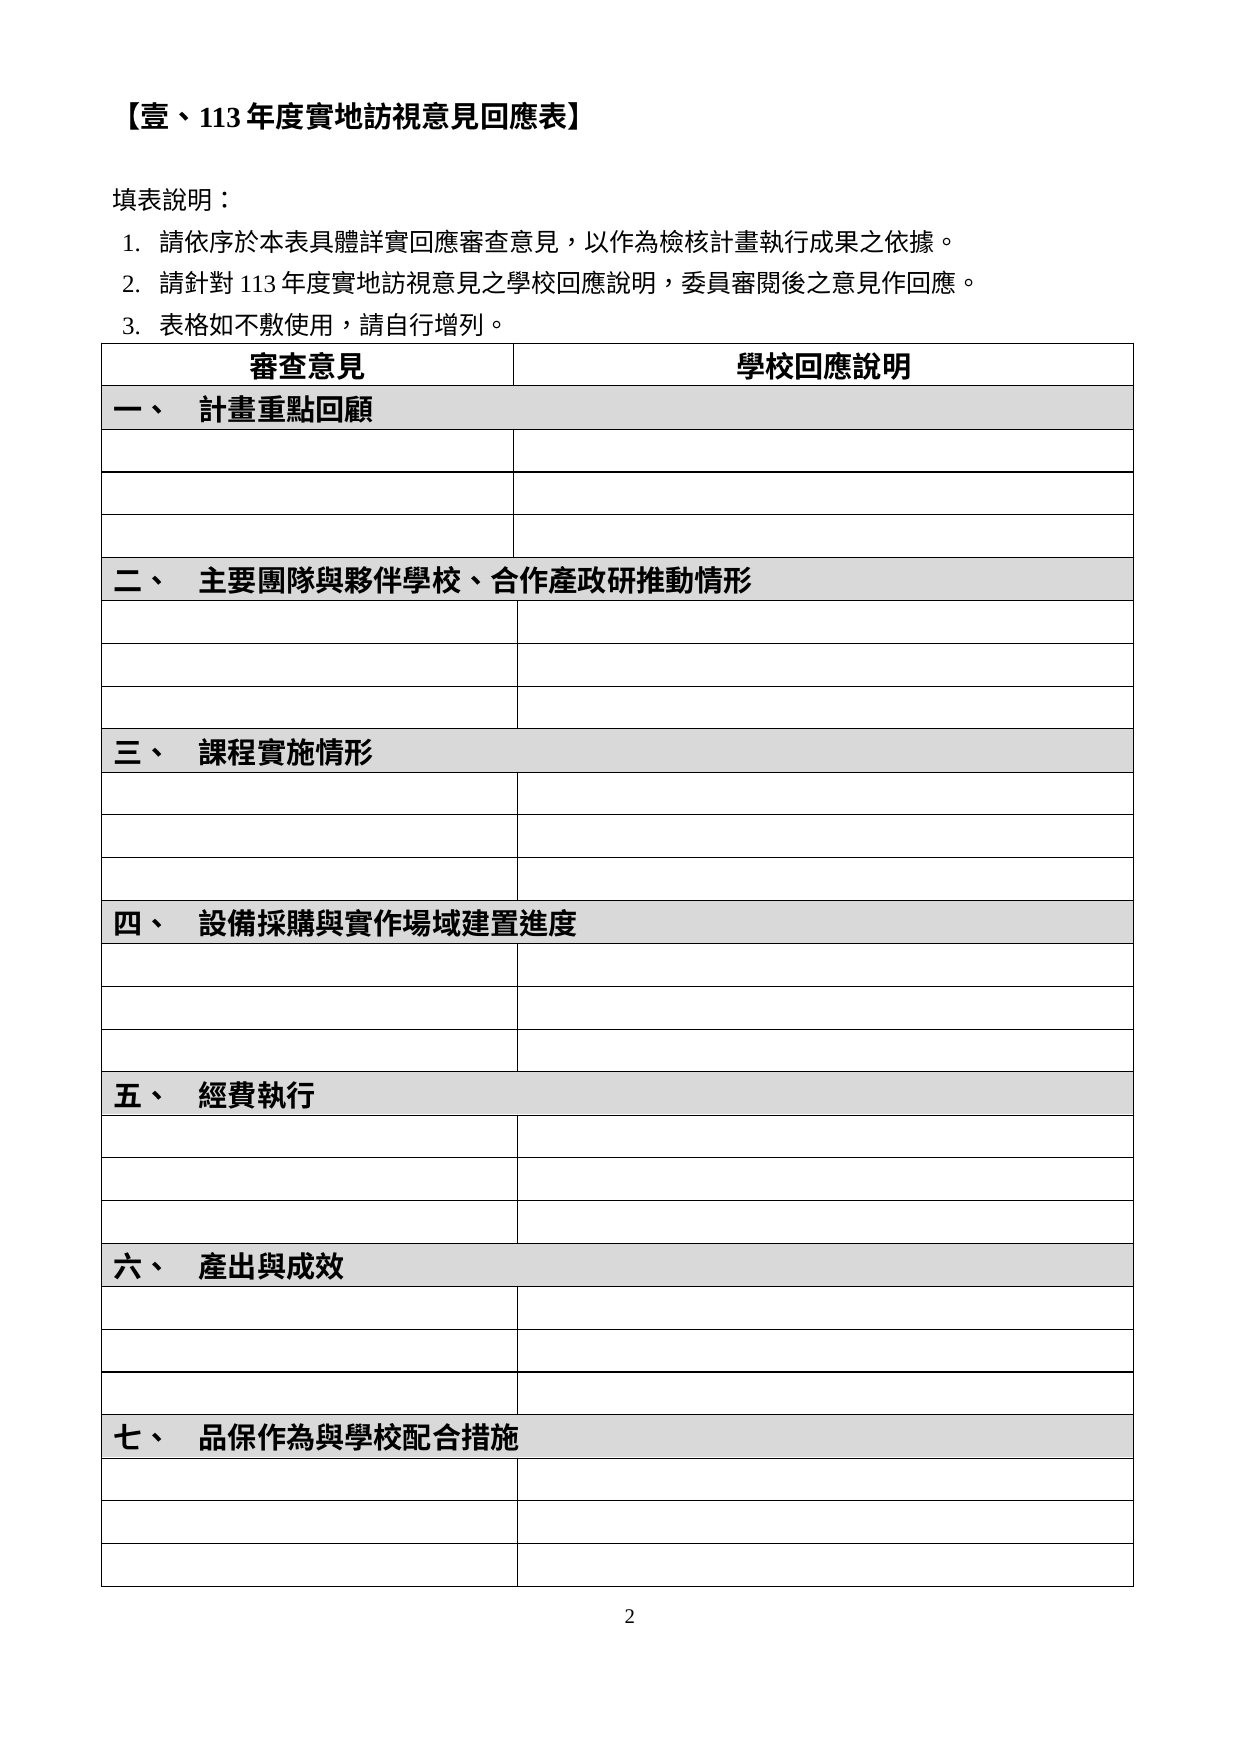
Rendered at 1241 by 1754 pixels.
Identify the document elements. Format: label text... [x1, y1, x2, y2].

table_cell [518, 858, 1133, 900]
table_cell [518, 1544, 1133, 1586]
table_cell [102, 987, 517, 1028]
table_cell [102, 1373, 517, 1414]
table_cell 設備採購與實作場域建置進度 [102, 901, 1133, 943]
subtitle 【壹、113年度實地訪視意見回應表】 [111, 94, 1147, 136]
table_cell [102, 601, 517, 643]
table_cell [518, 687, 1133, 728]
table_cell [102, 644, 517, 686]
table_cell [102, 1158, 517, 1200]
table_cell [102, 815, 517, 857]
table_cell [102, 515, 513, 557]
table_cell [518, 1330, 1133, 1371]
table_cell [102, 1287, 517, 1329]
table_cell [514, 515, 1133, 557]
table_header 審查意見 [102, 344, 513, 385]
table_cell [102, 687, 517, 728]
table_cell 課程實施情形 [102, 729, 1133, 772]
table_cell [514, 473, 1133, 514]
table_cell [518, 1501, 1133, 1543]
table_cell [102, 1459, 517, 1500]
table_cell 計畫重點回顧 [102, 386, 1133, 429]
table_cell [102, 944, 517, 986]
table_cell [102, 1501, 517, 1543]
table_cell [514, 430, 1133, 471]
table_cell [518, 815, 1133, 857]
table_cell 產出與成效 [102, 1244, 1133, 1286]
list 表格如不敷使用，請自行增列。 [122, 301, 1147, 343]
table_cell [518, 1030, 1133, 1071]
table_cell 品保作為與學校配合措施 [102, 1415, 1133, 1457]
table_cell [518, 601, 1133, 643]
table_cell [518, 1373, 1133, 1414]
table_cell [102, 1116, 517, 1157]
table_cell [102, 430, 513, 471]
table_cell [518, 1287, 1133, 1329]
list 請針對113年度實地訪視意見之學校回應說明，委員審閱後之意見作回應。 [122, 259, 1147, 301]
table_cell [518, 1116, 1133, 1157]
table_cell [518, 1201, 1133, 1243]
list 請依序於本表具體詳實回應審查意見，以作為檢核計畫執行成果之依據。 [122, 218, 1147, 259]
text 填表說明： [112, 176, 1147, 218]
table_cell [102, 1201, 517, 1243]
table_header 學校回應說明 [514, 344, 1133, 385]
table_cell [102, 773, 517, 814]
table_cell 經費執行 [102, 1072, 1133, 1114]
table_cell [518, 987, 1133, 1028]
table_cell [518, 1158, 1133, 1200]
table_cell [518, 944, 1133, 986]
table_cell [518, 773, 1133, 814]
table_cell [102, 1030, 517, 1071]
table_cell [102, 858, 517, 900]
table_cell [102, 1544, 517, 1586]
table_cell [102, 1330, 517, 1371]
table_cell 主要團隊與夥伴學校、合作產政研推動情形 [102, 558, 1133, 600]
table_cell [518, 644, 1133, 686]
table_cell [102, 473, 513, 514]
table_cell [518, 1459, 1133, 1500]
